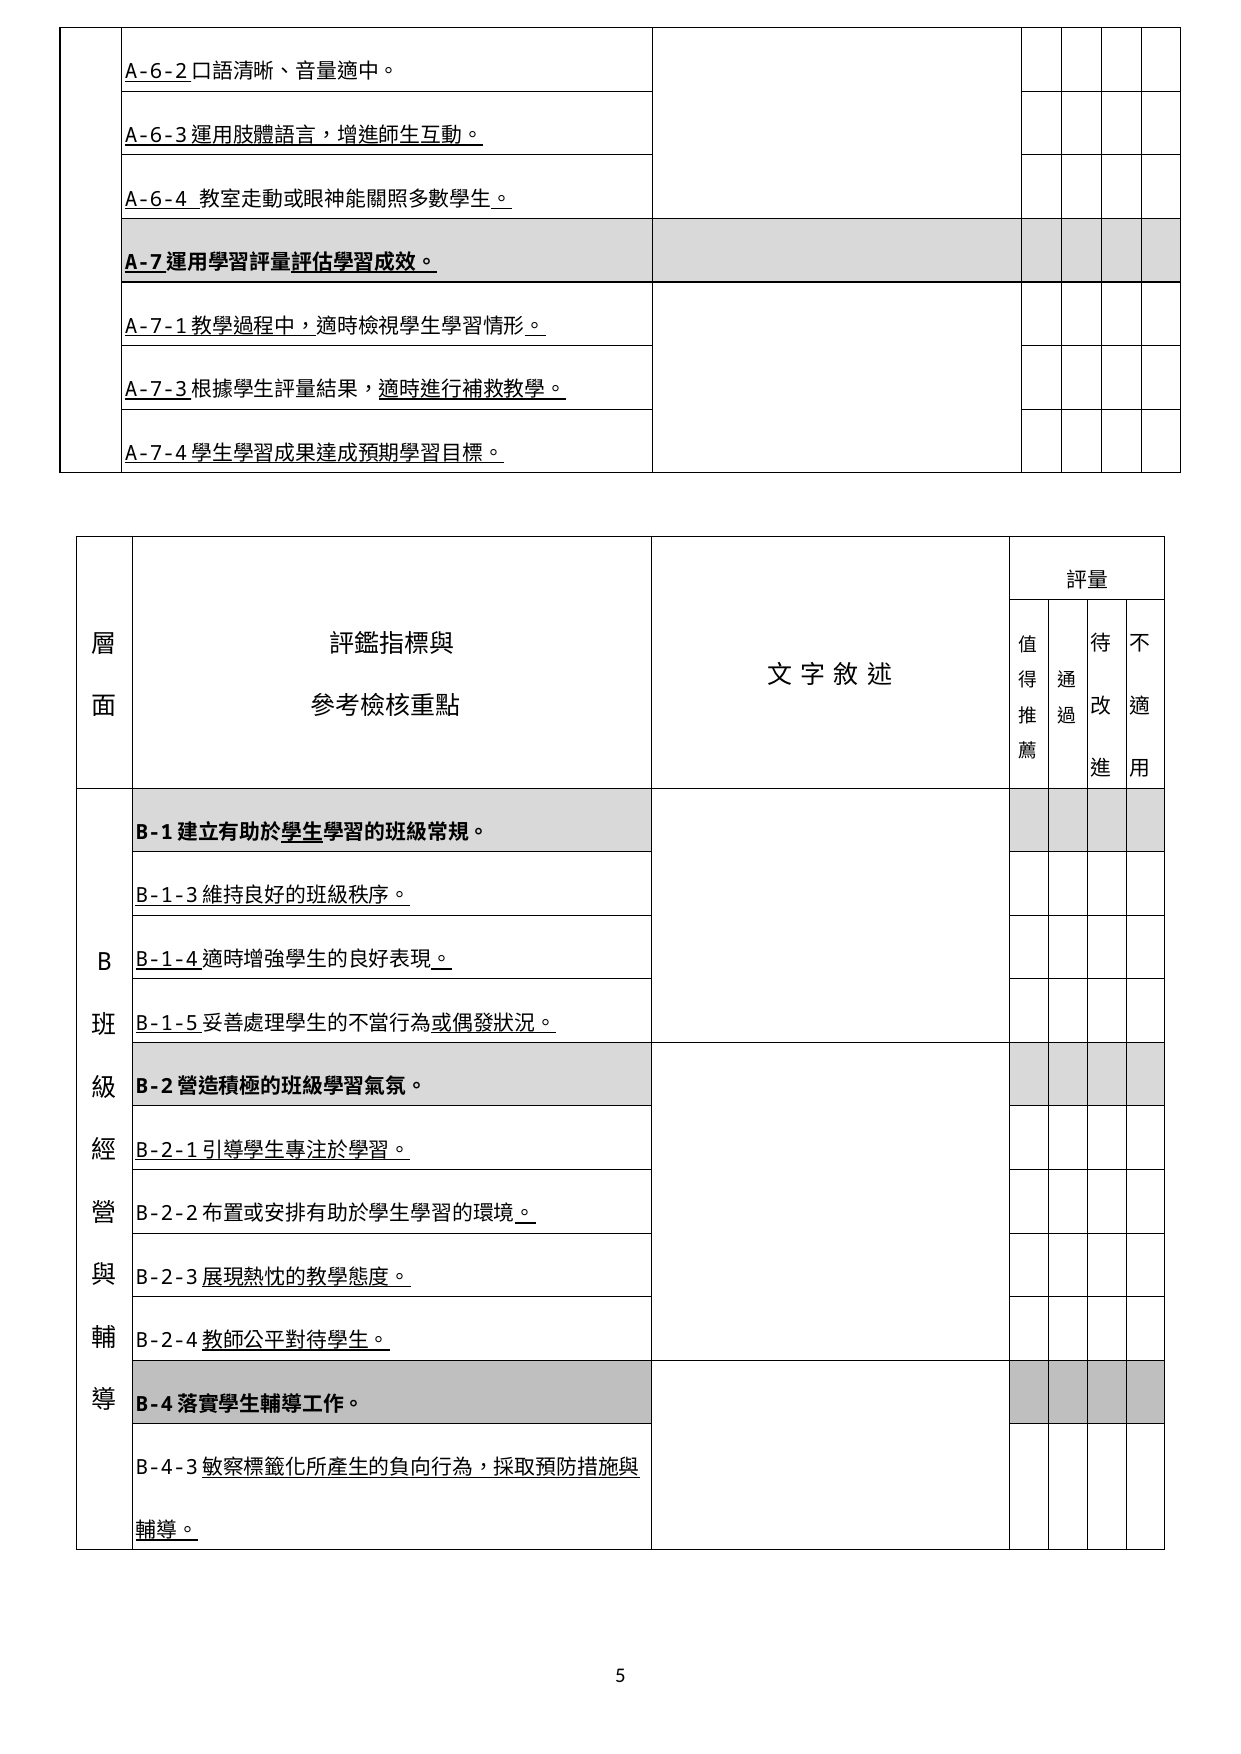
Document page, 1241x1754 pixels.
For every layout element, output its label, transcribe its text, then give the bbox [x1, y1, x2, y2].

table_header 文 字 敘 述 [652, 537, 1009, 788]
table_cell [1142, 155, 1180, 218]
table_cell A-7運用學習評量評估學習成效。 [122, 219, 652, 281]
table_cell [1102, 219, 1141, 281]
table_cell [1049, 1170, 1087, 1232]
table_cell [1010, 1361, 1048, 1423]
table_cell [1049, 1424, 1087, 1549]
table_cell [1022, 28, 1061, 91]
table_cell [1142, 410, 1180, 472]
table_cell A-7-3根據學生評量結果，適時進行補救教學。 [122, 346, 652, 408]
table_header 層 面 [77, 537, 132, 788]
table_cell [1102, 92, 1141, 154]
table_cell [1049, 916, 1087, 978]
table_cell [1088, 916, 1126, 978]
table_cell B-4落實學生輔導工作。 [133, 1361, 651, 1423]
table_cell [653, 283, 1021, 472]
table_cell B-2營造積極的班級學習氣氛。 [133, 1043, 651, 1105]
table_cell B-2-2布置或安排有助於學生學習的環境。 [133, 1170, 651, 1232]
table_cell [1127, 1424, 1164, 1549]
table_cell [1088, 1424, 1126, 1549]
table_cell [1142, 283, 1180, 345]
table_header 評鑑指標與 參考檢核重點 [133, 537, 651, 788]
table_cell [1022, 346, 1061, 408]
table_cell [1102, 410, 1141, 472]
table_cell [1062, 346, 1101, 408]
table_cell [1127, 916, 1164, 978]
table_cell [1022, 219, 1061, 281]
table_cell [1049, 979, 1087, 1042]
table_cell [1127, 979, 1164, 1042]
table_cell A-6-2口語清晰、音量適中。 [122, 28, 652, 91]
table_cell [1062, 155, 1101, 218]
table_cell A-6-3運用肢體語言，增進師生互動。 [122, 92, 652, 154]
table_cell [1088, 1234, 1126, 1296]
table_cell A-7-4學生學習成果達成預期學習目標。 [122, 410, 652, 472]
table_cell B-1-3維持良好的班級秩序。 [133, 852, 651, 915]
table_header 評量 [1010, 537, 1164, 599]
table_cell [1102, 283, 1141, 345]
table_cell [1142, 92, 1180, 154]
table_cell [1127, 1170, 1164, 1232]
table_cell [1062, 410, 1101, 472]
table_cell [1062, 28, 1101, 91]
table_cell [1022, 155, 1061, 218]
table_cell [1088, 852, 1126, 915]
table_cell A-6-4 教室走動或眼神能關照多數學生。 [122, 155, 652, 218]
table_cell [1127, 1361, 1164, 1423]
table_cell [1049, 1297, 1087, 1359]
table_cell [1088, 1043, 1126, 1105]
table_cell [1049, 789, 1087, 851]
table_cell 值 得 推 薦 [1010, 600, 1048, 788]
table_cell [652, 1361, 1009, 1549]
table_cell [1102, 28, 1141, 91]
table_cell [1127, 852, 1164, 915]
table_cell A-7-1教學過程中，適時檢視學生學習情形。 [122, 283, 652, 345]
table_cell [1010, 1043, 1048, 1105]
table_cell [1062, 283, 1101, 345]
table_cell 不適用 [1127, 600, 1164, 788]
table_cell [1022, 92, 1061, 154]
table_cell [1010, 979, 1048, 1042]
table_cell [1049, 1361, 1087, 1423]
table_cell [1142, 346, 1180, 408]
table_cell [1102, 346, 1141, 408]
table_cell [1010, 1297, 1048, 1359]
table_cell [1010, 789, 1048, 851]
table_cell [1049, 1043, 1087, 1105]
table_cell [1010, 1234, 1048, 1296]
table_cell B 班 級 經 營 與 輔 導 [77, 789, 132, 1549]
table_cell [1127, 1043, 1164, 1105]
table_cell [1142, 219, 1180, 281]
table_cell [1127, 1106, 1164, 1169]
table_cell [1049, 1234, 1087, 1296]
table_cell [1010, 1106, 1048, 1169]
table_cell B-4-3敏察標籤化所產生的負向行為，採取預防措施與輔導。 [133, 1424, 651, 1549]
table_cell [1022, 410, 1061, 472]
table_cell [1088, 1361, 1126, 1423]
table_cell [652, 789, 1009, 1042]
table_cell B-1-5妥善處理學生的不當行為或偶發狀況。 [133, 979, 651, 1042]
table_cell [1088, 1297, 1126, 1359]
table_cell [1010, 852, 1048, 915]
table_cell B-2-3展現熱忱的教學態度。 [133, 1234, 651, 1296]
table_cell B-1建立有助於學生學習的班級常規。 [133, 789, 651, 851]
table_cell [1088, 1170, 1126, 1232]
table_cell [652, 1043, 1009, 1359]
table_cell [1010, 916, 1048, 978]
table_cell [653, 219, 1021, 281]
table_cell [61, 28, 121, 472]
table_cell [1088, 789, 1126, 851]
table_cell [1088, 1106, 1126, 1169]
table_cell [1010, 1170, 1048, 1232]
table_cell 待改進 [1088, 600, 1126, 788]
table_cell 通 過 [1049, 600, 1087, 788]
table_cell B-1-4適時增強學生的良好表現。 [133, 916, 651, 978]
table_cell [1142, 28, 1180, 91]
table_cell [1127, 1297, 1164, 1359]
table_cell [1049, 1106, 1087, 1169]
table_cell [1127, 1234, 1164, 1296]
table_cell [1049, 852, 1087, 915]
table_cell [1102, 155, 1141, 218]
table_cell B-2-4教師公平對待學生。 [133, 1297, 651, 1359]
table_cell [653, 28, 1021, 218]
table_cell [1127, 789, 1164, 851]
table_cell [1088, 979, 1126, 1042]
table_cell [1010, 1424, 1048, 1549]
table_cell [1022, 283, 1061, 345]
table_cell B-2-1引導學生專注於學習。 [133, 1106, 651, 1169]
table_cell [1062, 219, 1101, 281]
table_cell [1062, 92, 1101, 154]
